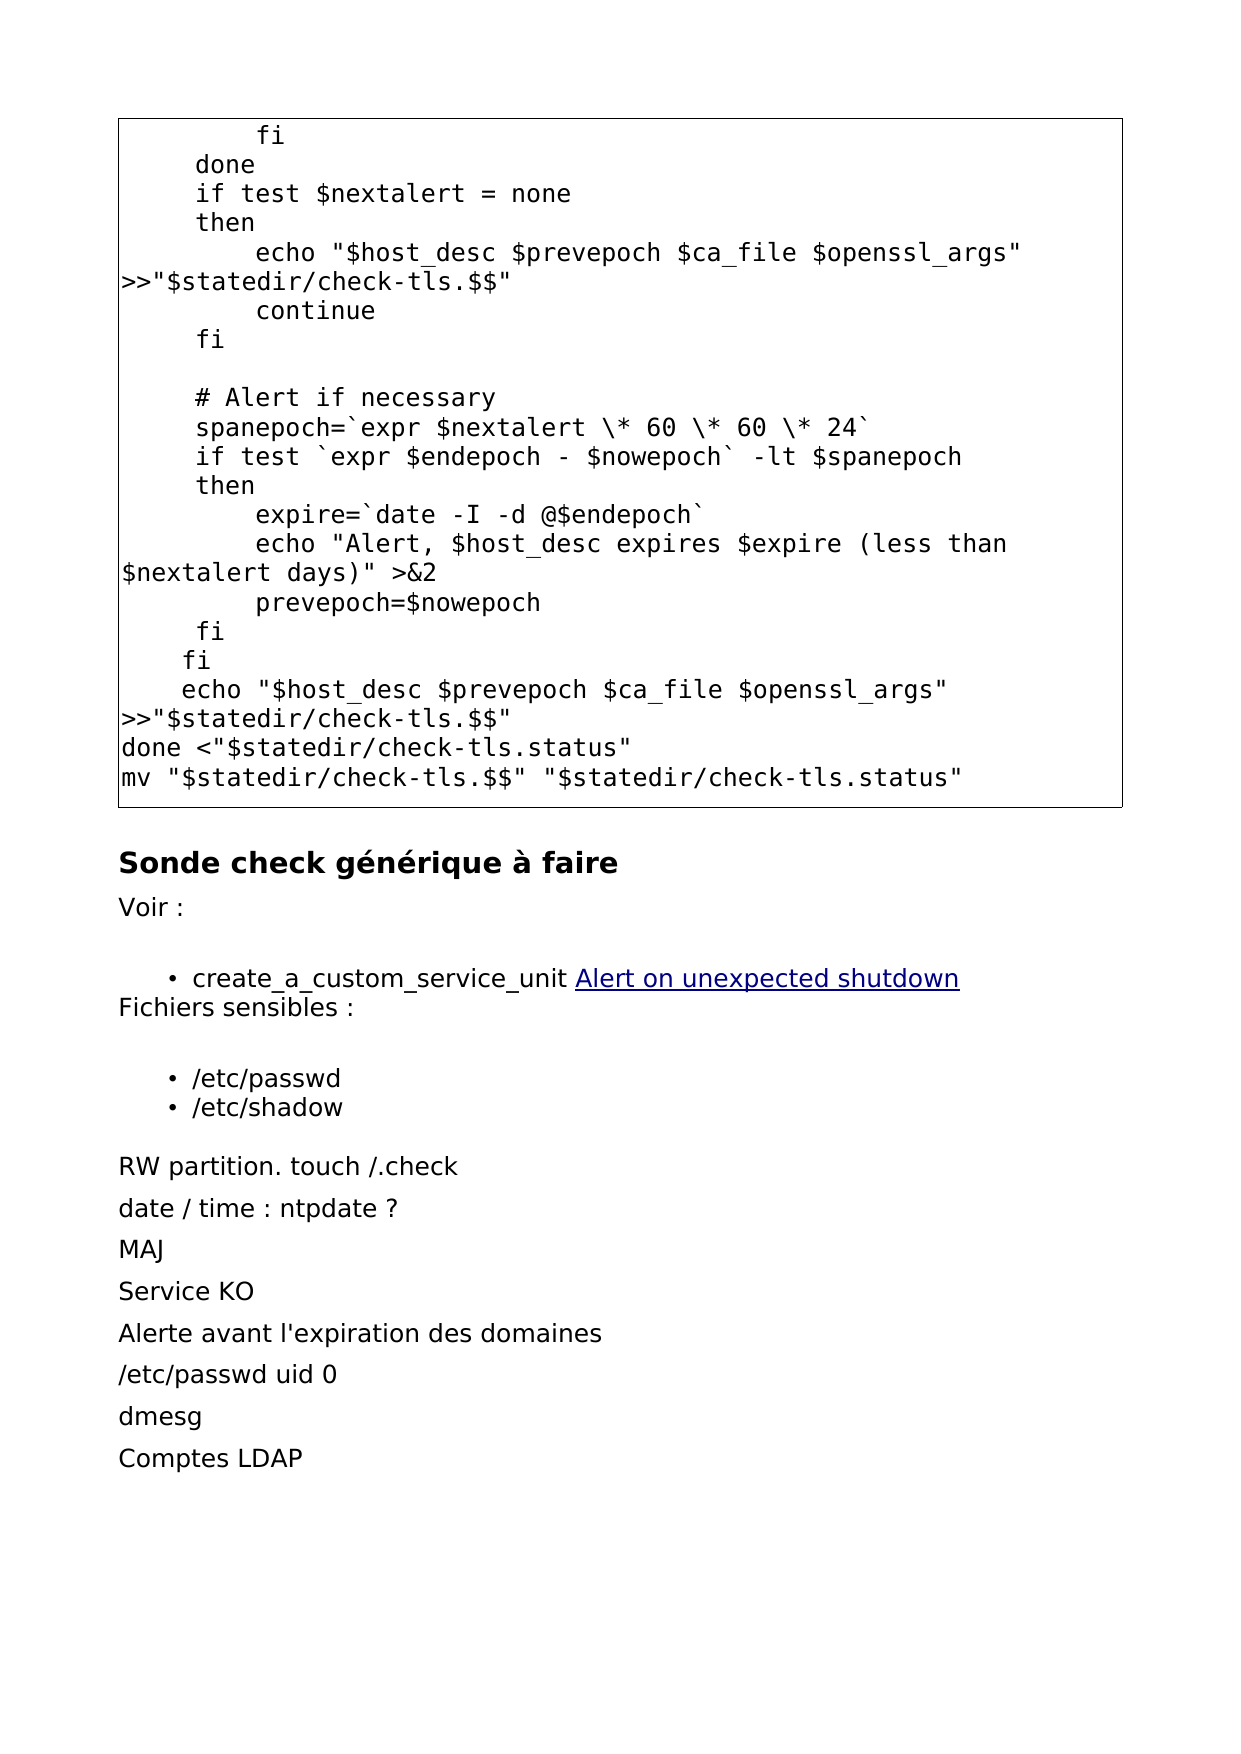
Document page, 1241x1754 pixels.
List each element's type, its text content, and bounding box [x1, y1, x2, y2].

text Fichiers sensibles : [118, 993, 1122, 1022]
subtitle Sonde check générique à faire [118, 847, 1122, 881]
list /etc/passwd [177, 1064, 1122, 1094]
text /etc/passwd uid 0 [118, 1361, 1122, 1390]
text dmesg [118, 1402, 1122, 1431]
list create_a_custom_service_unit Alert on unexpected shutdown [177, 964, 1122, 993]
list /etc/shadow [177, 1094, 1122, 1123]
text RW partition. touch /.check [118, 1152, 1122, 1181]
text Comptes LDAP [118, 1444, 1122, 1473]
text Service KO [118, 1277, 1122, 1306]
table_header fi done if test $nextalert = none then echo "$host_desc $prevepoch $ca_file $openssl_args" >>"$statedir/check-tls.$$" continue fi # Alert if necessary spanepoch=`expr $nextalert \* 60 \* 60 \* 24` if test `expr $endepoch - $nowepoch` -lt $spanepoch then expire=`date -I -d @$endepoch` echo "Alert, $host_desc expires $expire (less than $nextalert days)" >&2 prevepoch=$nowepoch fi fi echo "$host_desc $prevepoch $ca_file $openssl_args" >>"$statedir/check-tls.$$" done <"$statedir/check-tls.status" mv "$statedir/check-tls.$$" "$statedir/check-tls.status" [119, 119, 1122, 807]
text Voir : [118, 893, 1122, 922]
text Alerte avant l'expiration des domaines [118, 1319, 1122, 1348]
text date / time : ntpdate ? [118, 1194, 1122, 1223]
text MAJ [118, 1236, 1122, 1265]
